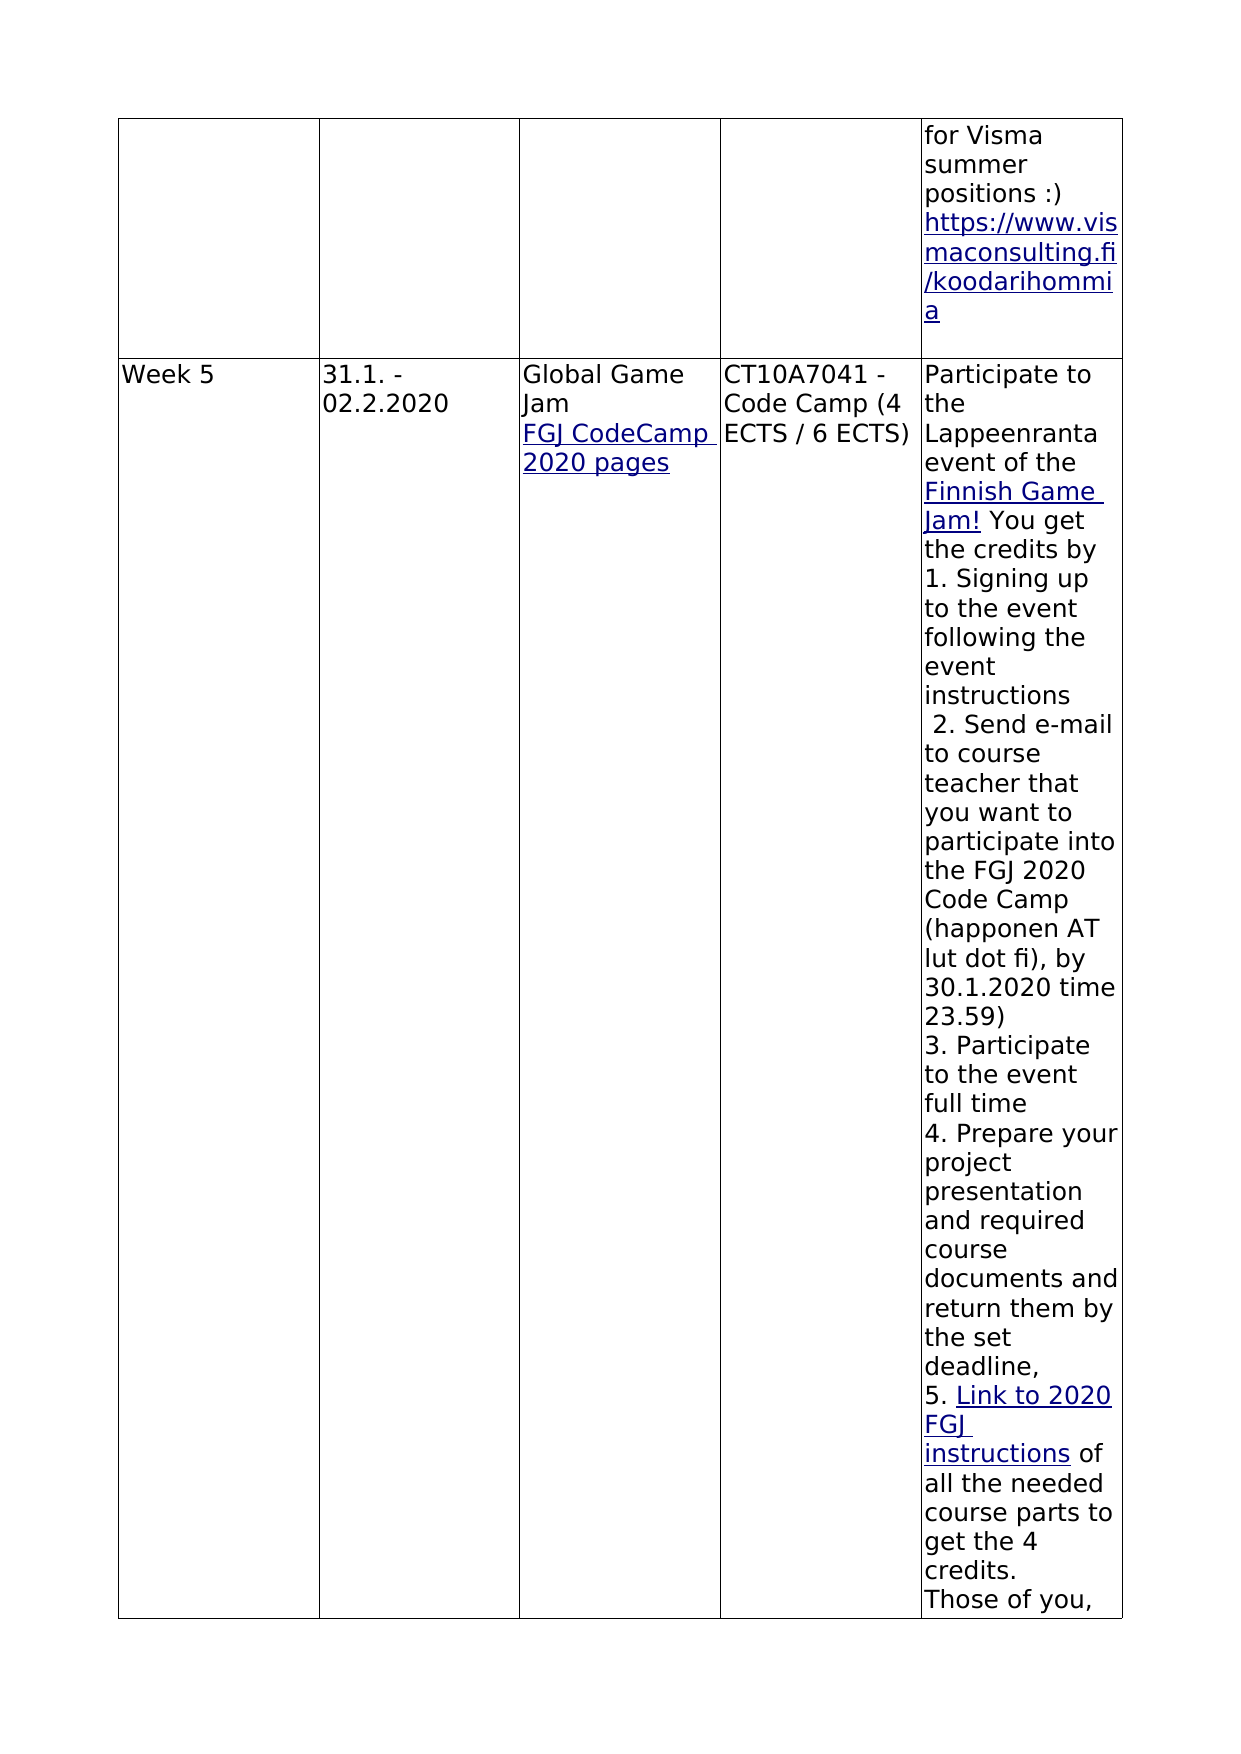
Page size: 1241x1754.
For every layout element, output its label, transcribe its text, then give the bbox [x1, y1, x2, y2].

table_header [119, 119, 319, 357]
table_cell Week 5 [119, 359, 319, 1617]
table_header for Visma summer positions :) https://www.vismaconsulting.fi/koodarihommia [922, 119, 1122, 357]
table_cell Participate to the Lappeenranta event of the Finnish Game Jam! You get the credits by 1. Signing up to the event following the event instructions 2. Send e-mail to course teacher that you want to participate into the FGJ 2020 Code Camp (happonen AT lut dot fi), by 30.1.2020 time 23.59) 3. Participate to the event full time 4. Prepare your project presentation and required course documents and return them by the set deadline, 5. Link to 2020 FGJ instructions of all the needed course parts to get the 4 credits. Those of you, [922, 359, 1122, 1617]
table_cell Global Game Jam FGJ CodeCamp 2020 pages [520, 359, 720, 1617]
table_cell CT10A7041 - Code Camp (4 ECTS / 6 ECTS) [721, 359, 921, 1617]
table_header [320, 119, 519, 357]
table_cell 31.1. - 02.2.2020 [320, 359, 519, 1617]
table_header [520, 119, 720, 357]
table_header [721, 119, 921, 357]
